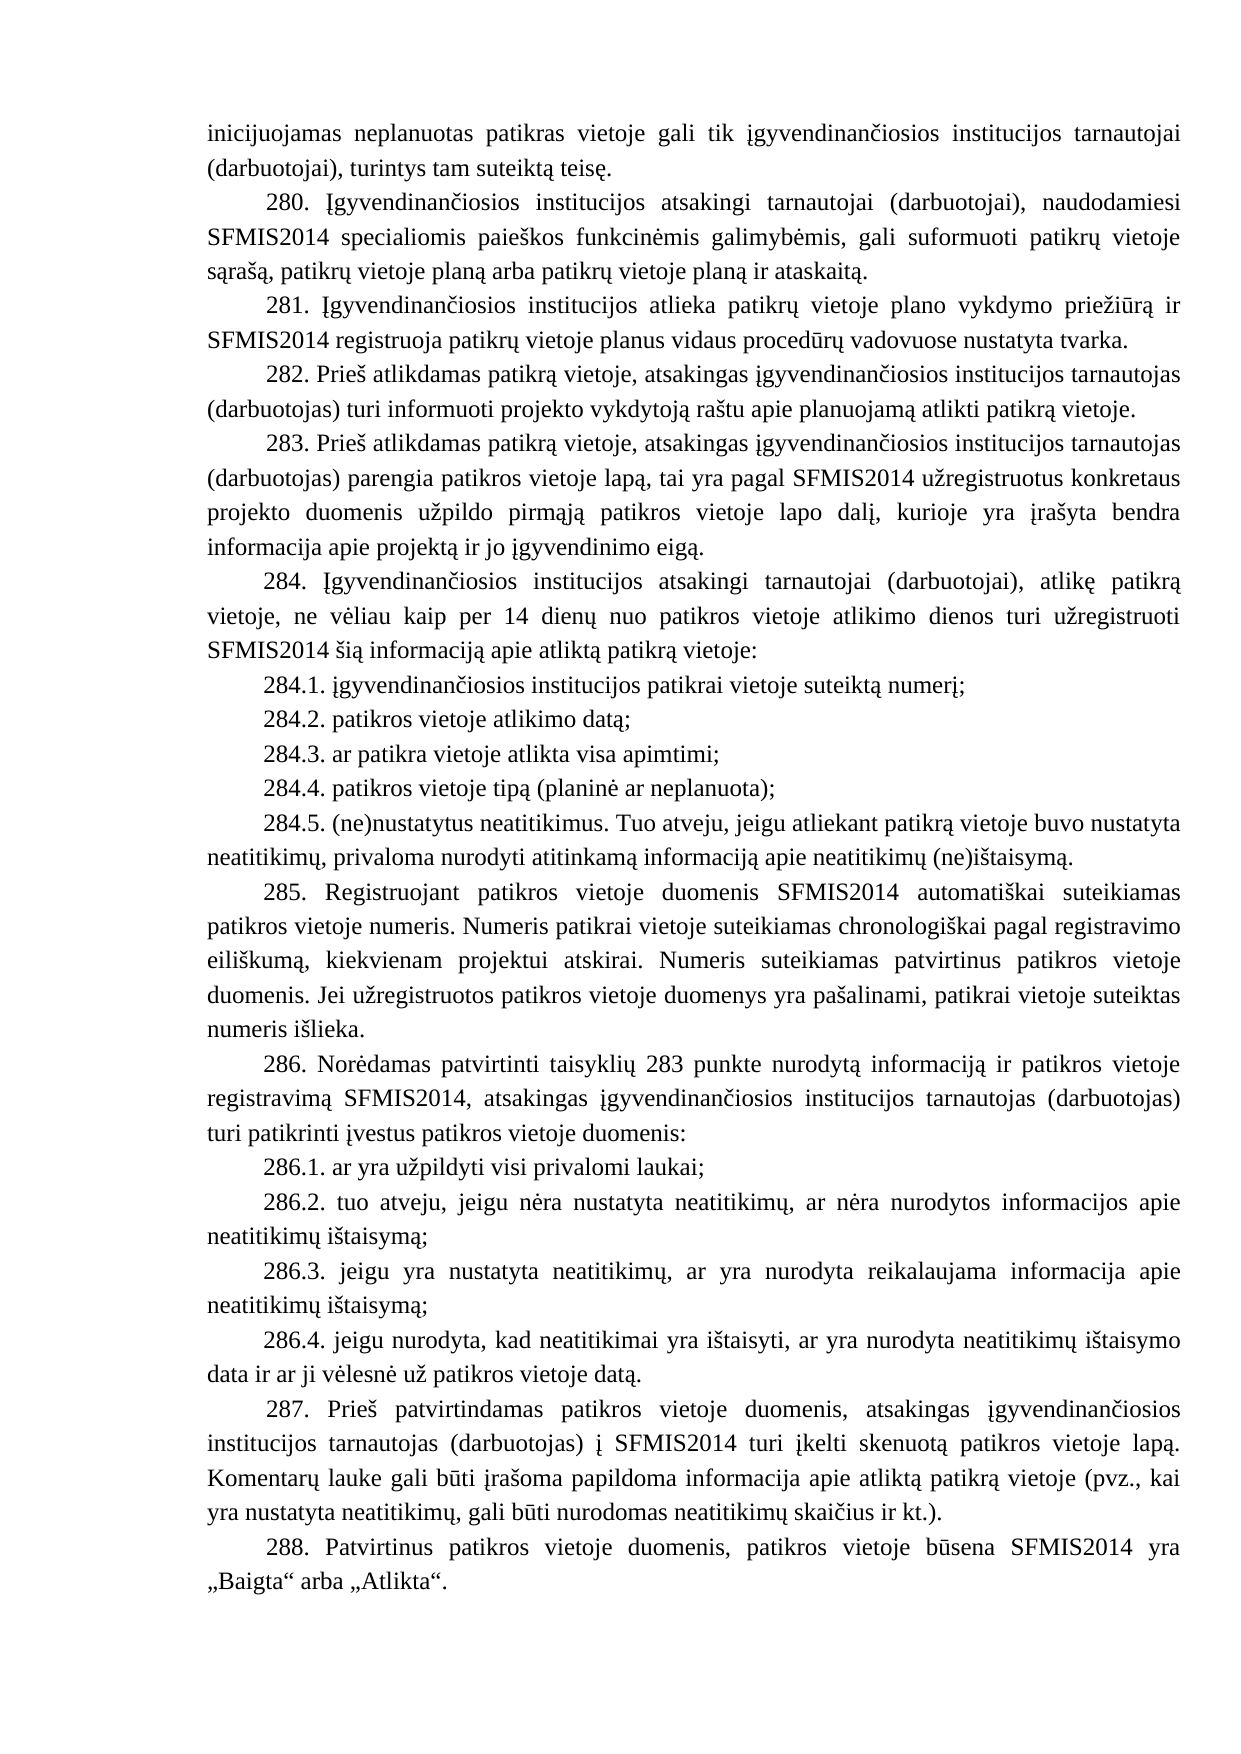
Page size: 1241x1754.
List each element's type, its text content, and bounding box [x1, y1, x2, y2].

text 284.1. įgyvendinančiosios institucijos patikrai vietoje suteiktą numerį; [207, 670, 1181, 698]
text inicijuojamas neplanuotas patikras vietoje gali tik įgyvendinančiosios institucijos tarnautojai (darbuotojai), turintys tam suteiktą teisę. [207, 118, 1181, 181]
text 281. Įgyvendinančiosios institucijos atlieka patikrų vietoje plano vykdymo priežiūrą ir SFMIS2014 registruoja patikrų vietoje planus vidaus procedūrų vadovuose nustatyta tvarka. [207, 291, 1181, 354]
text 287. Prieš patvirtindamas patikros vietoje duomenis, atsakingas įgyvendinančiosios institucijos tarnautojas (darbuotojas) į SFMIS2014 turi įkelti skenuotą patikros vietoje lapą. Komentarų lauke gali būti įrašoma papildoma informacija apie atliktą patikrą vietoje (pvz., kai yra nustatyta neatitikimų, gali būti nurodomas neatitikimų skaičius ir kt.). [207, 1394, 1181, 1526]
text 286.3. jeigu yra nustatyta neatitikimų, ar yra nurodyta reikalaujama informacija apie neatitikimų ištaisymą; [207, 1256, 1181, 1319]
text 284.5. (ne)nustatytus neatitikimus. Tuo atveju, jeigu atliekant patikrą vietoje buvo nustatyta neatitikimų, privaloma nurodyti atitinkamą informaciją apie neatitikimų (ne)ištaisymą. [207, 808, 1181, 871]
text 286. Norėdamas patvirtinti taisyklių 283 punkte nurodytą informaciją ir patikros vietoje registravimą SFMIS2014, atsakingas įgyvendinančiosios institucijos tarnautojas (darbuotojas) turi patikrinti įvestus patikros vietoje duomenis: [207, 1049, 1181, 1147]
text 284.4. patikros vietoje tipą (planinė ar neplanuota); [207, 773, 1181, 802]
text 282. Prieš atlikdamas patikrą vietoje, atsakingas įgyvendinančiosios institucijos tarnautojas (darbuotojas) turi informuoti projekto vykdytoją raštu apie planuojamą atlikti patikrą vietoje. [207, 359, 1181, 423]
text 284.2. patikros vietoje atlikimo datą; [207, 704, 1181, 733]
text 284. Įgyvendinančiosios institucijos atsakingi tarnautojai (darbuotojai), atlikę patikrą vietoje, ne vėliau kaip per 14 dienų nuo patikros vietoje atlikimo dienos turi užregistruoti SFMIS2014 šią informaciją apie atliktą patikrą vietoje: [207, 566, 1181, 664]
text 286.1. ar yra užpildyti visi privalomi laukai; [207, 1152, 1181, 1181]
text 285. Registruojant patikros vietoje duomenis SFMIS2014 automatiškai suteikiamas patikros vietoje numeris. Numeris patikrai vietoje suteikiamas chronologiškai pagal registravimo eiliškumą, kiekvienam projektui atskirai. Numeris suteikiamas patvirtinus patikros vietoje duomenis. Jei užregistruotos patikros vietoje duomenys yra pašalinami, patikrai vietoje suteiktas numeris išlieka. [207, 877, 1181, 1043]
text 283. Prieš atlikdamas patikrą vietoje, atsakingas įgyvendinančiosios institucijos tarnautojas (darbuotojas) parengia patikros vietoje lapą, tai yra pagal SFMIS2014 užregistruotus konkretaus projekto duomenis užpildo pirmąją patikros vietoje lapo dalį, kurioje yra įrašyta bendra informacija apie projektą ir jo įgyvendinimo eigą. [207, 428, 1181, 561]
text 286.4. jeigu nurodyta, kad neatitikimai yra ištaisyti, ar yra nurodyta neatitikimų ištaisymo data ir ar ji vėlesnė už patikros vietoje datą. [207, 1325, 1181, 1388]
text 284.3. ar patikra vietoje atlikta visa apimtimi; [207, 739, 1181, 767]
text 288. Patvirtinus patikros vietoje duomenis, patikros vietoje būsena SFMIS2014 yra „Baigta“ arba „Atlikta“. [207, 1532, 1181, 1595]
text 280. Įgyvendinančiosios institucijos atsakingi tarnautojai (darbuotojai), naudodamiesi SFMIS2014 specialiomis paieškos funkcinėmis galimybėmis, gali suformuoti patikrų vietoje sąrašą, patikrų vietoje planą arba patikrų vietoje planą ir ataskaitą. [207, 187, 1181, 285]
text 286.2. tuo atveju, jeigu nėra nustatyta neatitikimų, ar nėra nurodytos informacijos apie neatitikimų ištaisymą; [207, 1187, 1181, 1250]
